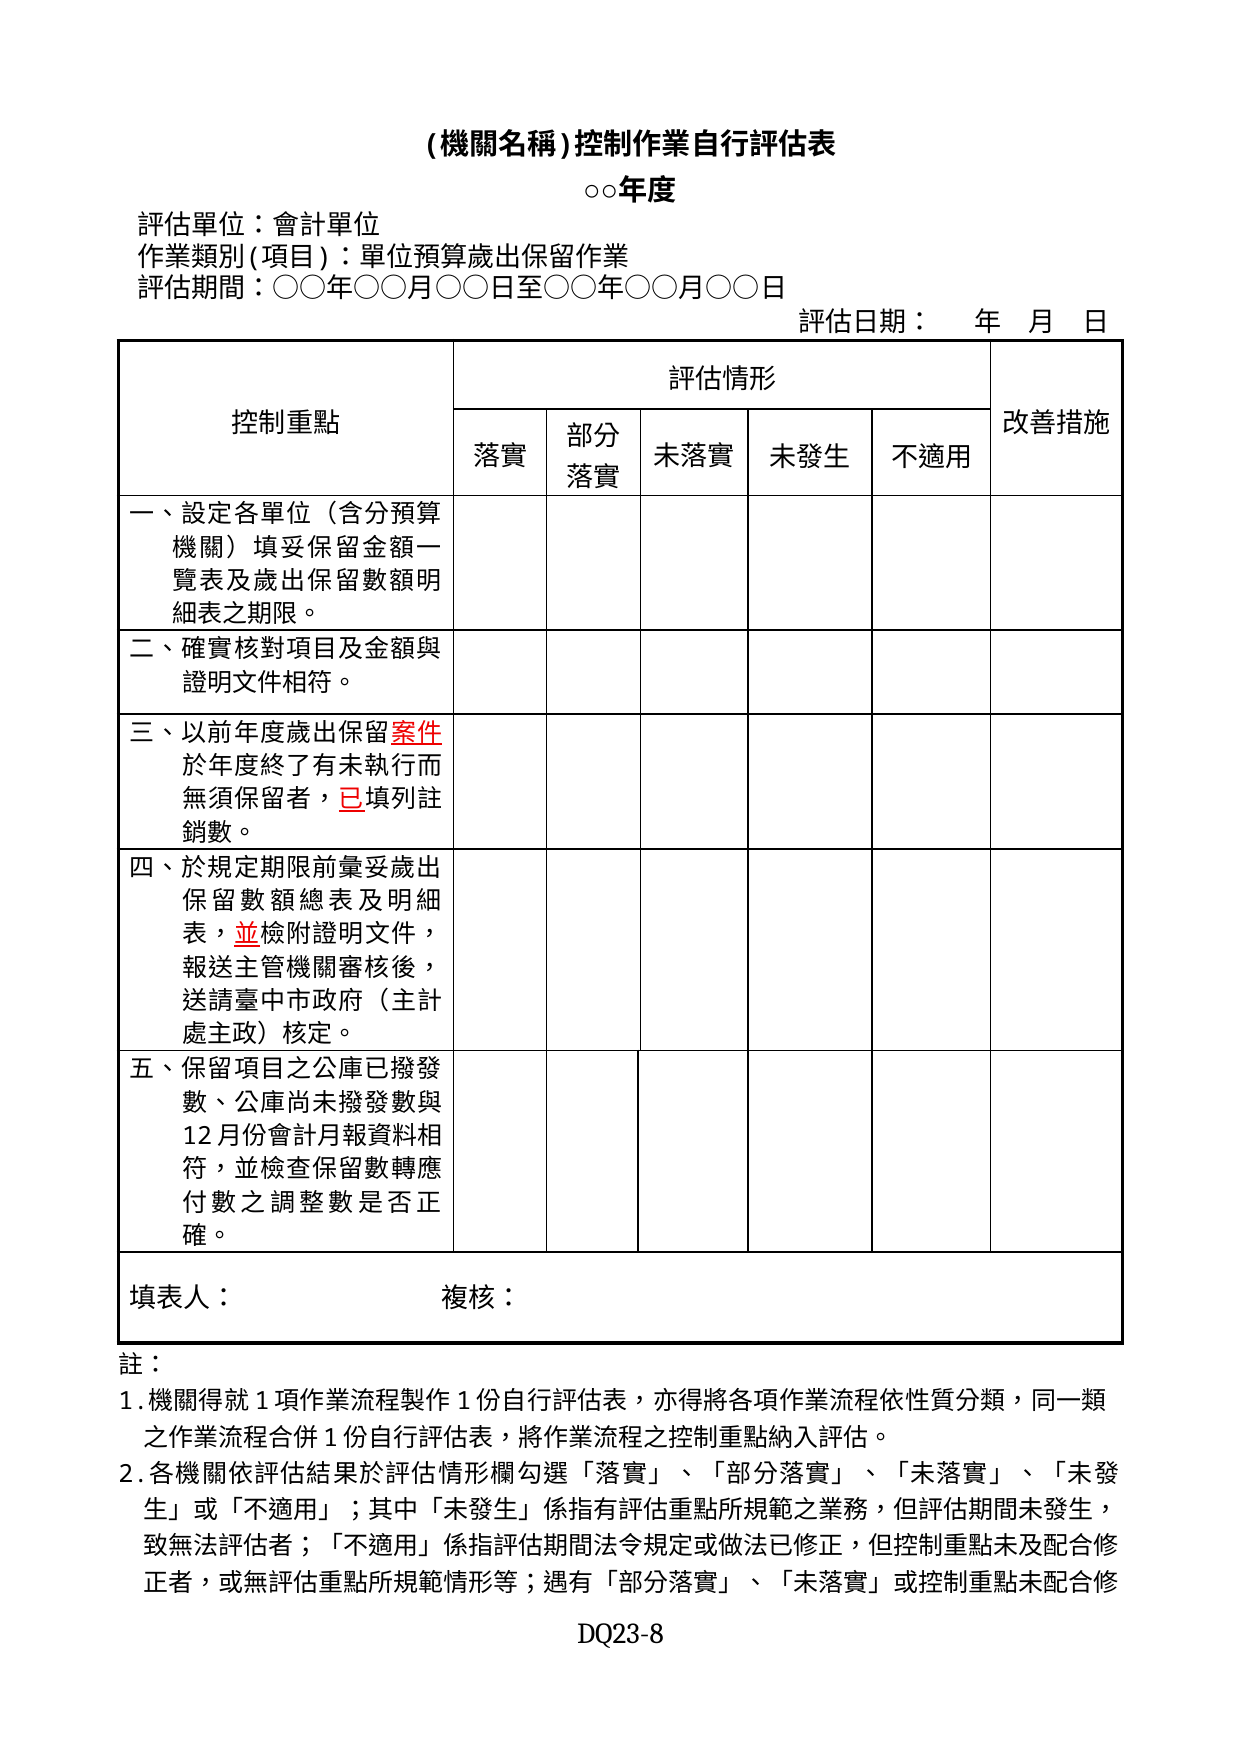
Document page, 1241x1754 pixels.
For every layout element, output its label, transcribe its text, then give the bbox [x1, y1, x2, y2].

table_cell [639, 1051, 747, 1251]
text 註： [118, 1345, 1122, 1381]
table_header 評估情形 [454, 342, 990, 408]
table_cell [547, 715, 640, 848]
table_cell [454, 850, 546, 1049]
table_cell [547, 1051, 637, 1251]
table_cell [749, 496, 871, 629]
table_cell [991, 715, 1121, 848]
table_cell 一、設定各單位（含分預算機關）填妥保留金額一覽表及歲出保留數額明細表之期限。 [120, 496, 453, 629]
table_cell [454, 496, 546, 629]
table_cell 不適用 [873, 410, 990, 494]
table_cell [454, 1051, 546, 1251]
table_cell [991, 496, 1121, 629]
table_cell [873, 496, 990, 629]
text 2.各機關依評估結果於評估情形欄勾選「落實」、「部分落實」、「未落實」、「未發生」或「不適用」；其中「未發生」係指有評估重點所規範之業務，但評估期間未發生，致無法評估者；「不適用」係指評估期間法令規定或做法已修正，但控制重點未及配合修正者，或無評估重點所規範情形等；遇有「部分落實」、「未落實」或控制重點未配合修 [118, 1453, 1122, 1598]
table_cell [641, 715, 747, 848]
text (機關名稱)控制作業自行評估表 [137, 118, 1122, 164]
text 評估日期： 年 月 日 [137, 303, 1109, 339]
table_cell 未發生 [749, 410, 871, 494]
table_cell [749, 631, 871, 713]
table_cell [547, 496, 640, 629]
table_cell 未落實 [641, 410, 747, 494]
text 1.機關得就1項作業流程製作1份自行評估表，亦得將各項作業流程依性質分類，同一類之作業流程合併1份自行評估表，將作業流程之控制重點納入評估。 [118, 1381, 1107, 1453]
table_header 控制重點 [120, 342, 453, 494]
table_cell 二、確實核對項目及金額與證明文件相符。 [120, 631, 453, 713]
table_cell [749, 1051, 871, 1251]
table_cell [873, 850, 990, 1049]
table_cell [641, 850, 747, 1049]
table_cell 落實 [454, 410, 546, 494]
table_cell [547, 850, 640, 1049]
table_header 改善措施 [991, 342, 1121, 494]
table_cell [454, 631, 546, 713]
text 評估期間：○○年○○月○○日至○○年○○月○○日 [137, 272, 1122, 303]
table_cell [454, 715, 546, 848]
table_cell 三、以前年度歲出保留案件於年度終了有未執行而無須保留者，已填列註銷數。 [120, 715, 453, 848]
table_cell [991, 631, 1121, 713]
table_cell 部分落實 [547, 410, 640, 494]
table_cell 五、保留項目之公庫已撥發數、公庫尚未撥發數與12月份會計月報資料相符，並檢查保留數轉應付數之調整數是否正確。 [120, 1051, 453, 1251]
table_cell [749, 715, 871, 848]
table_cell [641, 496, 747, 629]
table_cell [547, 631, 640, 713]
table_cell [991, 850, 1121, 1049]
table_cell [991, 1051, 1121, 1251]
text 作業類別(項目)：單位預算歲出保留作業 [137, 241, 1122, 272]
table_cell [873, 631, 990, 713]
table_cell [873, 715, 990, 848]
table_cell 填表人： 複核： [120, 1253, 1121, 1341]
text 評估單位：會計單位 [137, 210, 1122, 241]
table_cell [873, 1051, 990, 1251]
table_cell [641, 631, 747, 713]
table_cell [749, 850, 871, 1049]
table_cell 四、於規定期限前彙妥歲出保留數額總表及明細表，並檢附證明文件，報送主管機關審核後，送請臺中市政府（主計處主政）核定。 [120, 850, 453, 1049]
text ○○年度 [137, 164, 1122, 210]
